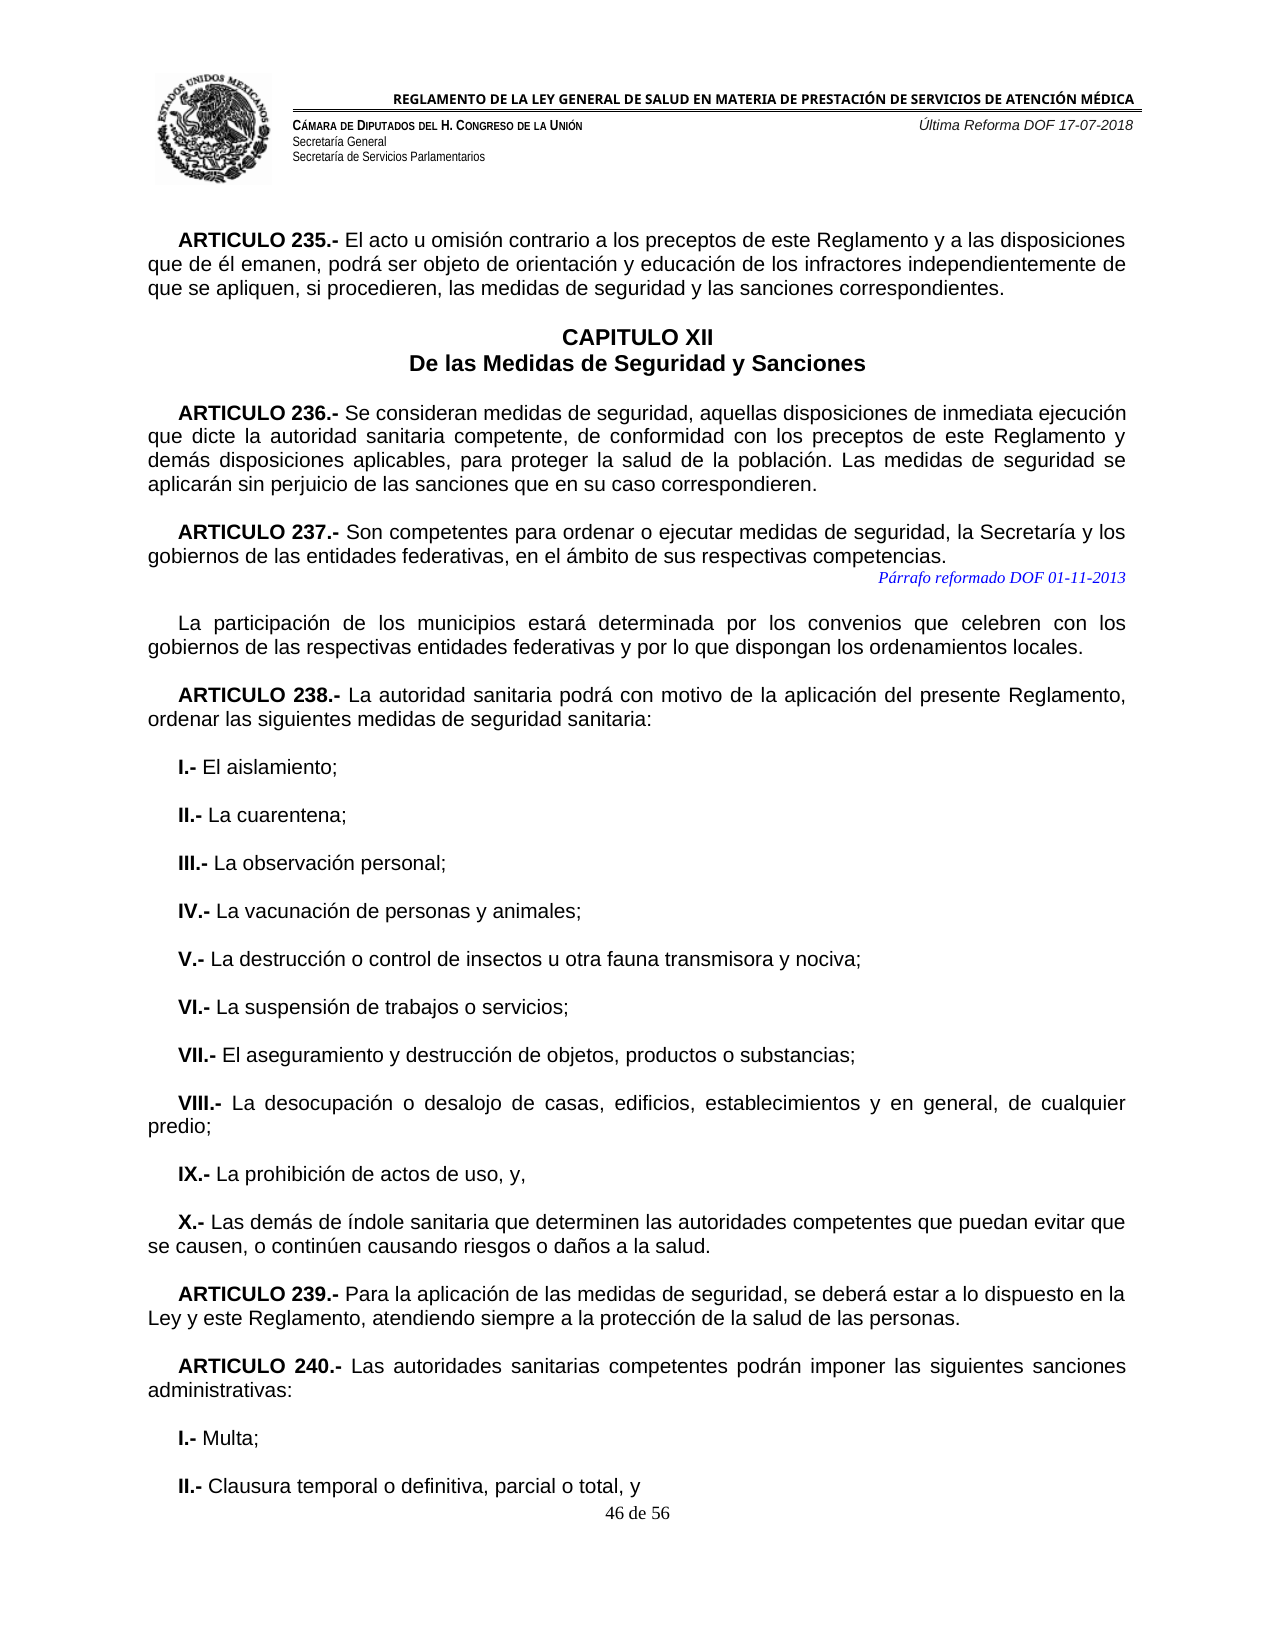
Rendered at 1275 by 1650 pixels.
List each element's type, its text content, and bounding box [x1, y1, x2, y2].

text II.- La cuarentena; [148, 803, 1127, 827]
text I.- Multa; [148, 1426, 1127, 1450]
text ARTICULO 236.- Se consideran medidas de seguridad, aquellas disposiciones de inmediata ejecución que dicte la autoridad sanitaria competente, de conformidad con los preceptos de este Reglamento y demás disposiciones aplicables, para proteger la salud de la población. Las medidas de seguridad se aplicarán sin perjuicio de las sanciones que en su caso correspondieren. [148, 400, 1127, 496]
text CAPITULO XII [148, 324, 1127, 350]
text La participación de los municipios estará determinada por los convenios que celebren con los gobiernos de las respectivas entidades federativas y por lo que dispongan los ordenamientos locales. [148, 611, 1127, 659]
text IV.- La vacunación de personas y animales; [148, 899, 1127, 923]
text ARTICULO 238.- La autoridad sanitaria podrá con motivo de la aplicación del presente Reglamento, ordenar las siguientes medidas de seguridad sanitaria: [148, 683, 1127, 731]
text III.- La observación personal; [148, 851, 1127, 875]
text VIII.- La desocupación o desalojo de casas, edificios, establecimientos y en general, de cualquier predio; [148, 1090, 1127, 1138]
text ARTICULO 239.- Para la aplicación de las medidas de seguridad, se deberá estar a lo dispuesto en la Ley y este Reglamento, atendiendo siempre a la protección de la salud de las personas. [148, 1282, 1127, 1330]
text ARTICULO 240.- Las autoridades sanitarias competentes podrán imponer las siguientes sanciones administrativas: [148, 1354, 1127, 1402]
text V.- La destrucción o control de insectos u otra fauna transmisora y nociva; [148, 947, 1127, 971]
text Párrafo reformado DOF 01-11-2013 [148, 568, 1127, 587]
text ARTICULO 235.- El acto u omisión contrario a los preceptos de este Reglamento y a las disposiciones que de él emanen, podrá ser objeto de orientación y educación de los infractores independientemente de que se apliquen, si procedieren, las medidas de seguridad y las sanciones correspondientes. [148, 228, 1127, 300]
text De las Medidas de Seguridad y Sanciones [148, 350, 1127, 376]
text I.- El aislamiento; [148, 755, 1127, 779]
text X.- Las demás de índole sanitaria que determinen las autoridades competentes que puedan evitar que se causen, o continúen causando riesgos o daños a la salud. [148, 1210, 1127, 1258]
text IX.- La prohibición de actos de uso, y, [148, 1162, 1127, 1186]
text ARTICULO 237.- Son competentes para ordenar o ejecutar medidas de seguridad, la Secretaría y los gobiernos de las entidades federativas, en el ámbito de sus respectivas competencias. [148, 520, 1127, 568]
text VII.- El aseguramiento y destrucción de objetos, productos o substancias; [148, 1042, 1127, 1066]
text VI.- La suspensión de trabajos o servicios; [148, 994, 1127, 1018]
text II.- Clausura temporal o definitiva, parcial o total, y [148, 1474, 1127, 1498]
